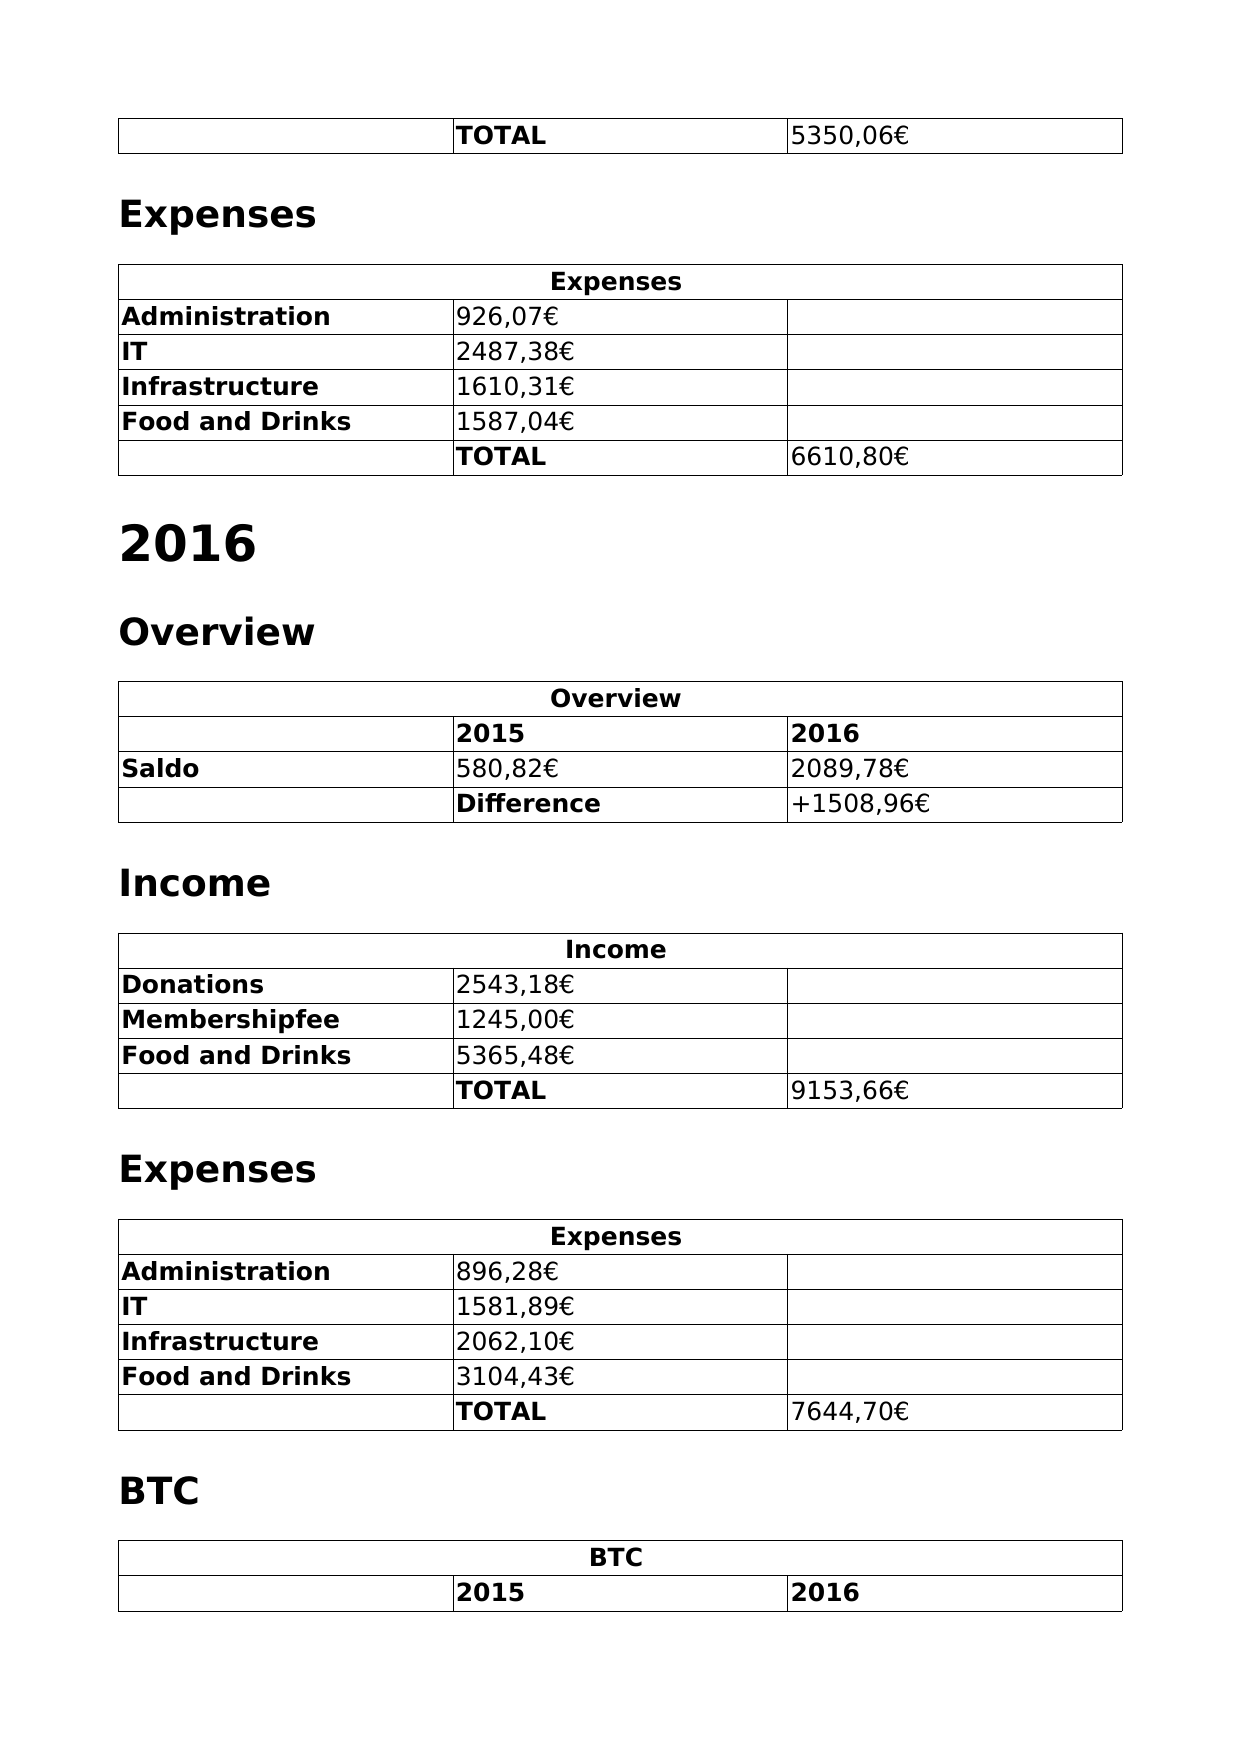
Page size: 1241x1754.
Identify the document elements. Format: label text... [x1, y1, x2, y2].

table_cell 6610,80€ [788, 441, 1122, 475]
table_cell 3104,43€ [454, 1360, 787, 1394]
table_header Overview [119, 682, 1122, 716]
subtitle Income [118, 862, 1122, 905]
subtitle Overview [118, 610, 1122, 654]
table_cell Saldo [119, 752, 453, 787]
table_cell Infrastructure [119, 1325, 453, 1359]
table_cell [788, 335, 1122, 369]
table_header Expenses [119, 265, 1122, 299]
table_cell 1245,00€ [454, 1004, 787, 1038]
table_cell 580,82€ [454, 752, 787, 787]
table_cell [119, 441, 453, 475]
table_cell Administration [119, 1255, 453, 1289]
table_header Expenses [119, 1220, 1122, 1254]
subtitle Expenses [118, 1148, 1122, 1192]
table_cell [788, 1039, 1122, 1073]
table_cell [788, 370, 1122, 404]
table_cell TOTAL [454, 1395, 787, 1429]
subtitle 2016 [118, 514, 1122, 573]
table_cell 2015 [454, 717, 787, 751]
table_cell Infrastructure [119, 370, 453, 404]
table_cell 2016 [788, 1576, 1122, 1611]
table_cell [119, 717, 453, 751]
table_cell +1508,96€ [788, 788, 1122, 822]
table_cell 2016 [788, 717, 1122, 751]
table_cell TOTAL [454, 1074, 787, 1108]
table_cell [119, 788, 453, 822]
table_cell 2487,38€ [454, 335, 787, 369]
table_cell [119, 1395, 453, 1429]
table_cell 1587,04€ [454, 406, 787, 439]
table_cell Food and Drinks [119, 1360, 453, 1394]
table_cell [119, 1074, 453, 1108]
table_cell [788, 406, 1122, 439]
table_header Income [119, 934, 1122, 968]
table_cell [788, 1360, 1122, 1394]
table_cell Food and Drinks [119, 406, 453, 439]
table_cell 1610,31€ [454, 370, 787, 404]
table_cell [788, 1255, 1122, 1289]
table_cell 7644,70€ [788, 1395, 1122, 1429]
table_cell 2015 [454, 1576, 787, 1611]
table_cell 1581,89€ [454, 1290, 787, 1324]
table_cell 9153,66€ [788, 1074, 1122, 1108]
table_cell 896,28€ [454, 1255, 787, 1289]
table_cell 2543,18€ [454, 969, 787, 1003]
table_cell IT [119, 335, 453, 369]
table_cell [788, 300, 1122, 334]
table_cell 5365,48€ [454, 1039, 787, 1073]
table_cell [119, 1576, 453, 1611]
table_cell TOTAL [454, 441, 787, 475]
subtitle BTC [118, 1469, 1122, 1513]
table_cell Membershipfee [119, 1004, 453, 1038]
table_cell [788, 1004, 1122, 1038]
table_cell Food and Drinks [119, 1039, 453, 1073]
table_cell IT [119, 1290, 453, 1324]
table_cell Difference [454, 788, 787, 822]
table_header BTC [119, 1541, 1122, 1575]
table_cell 926,07€ [454, 300, 787, 334]
table_cell 5350,06€ [788, 119, 1122, 153]
table_cell 2089,78€ [788, 752, 1122, 787]
table_cell [119, 119, 453, 153]
table_cell [788, 1290, 1122, 1324]
subtitle Expenses [118, 193, 1122, 237]
table_cell [788, 1325, 1122, 1359]
table_cell Donations [119, 969, 453, 1003]
table_cell TOTAL [454, 119, 787, 153]
table_cell Administration [119, 300, 453, 334]
table_cell 2062,10€ [454, 1325, 787, 1359]
table_cell [788, 969, 1122, 1003]
